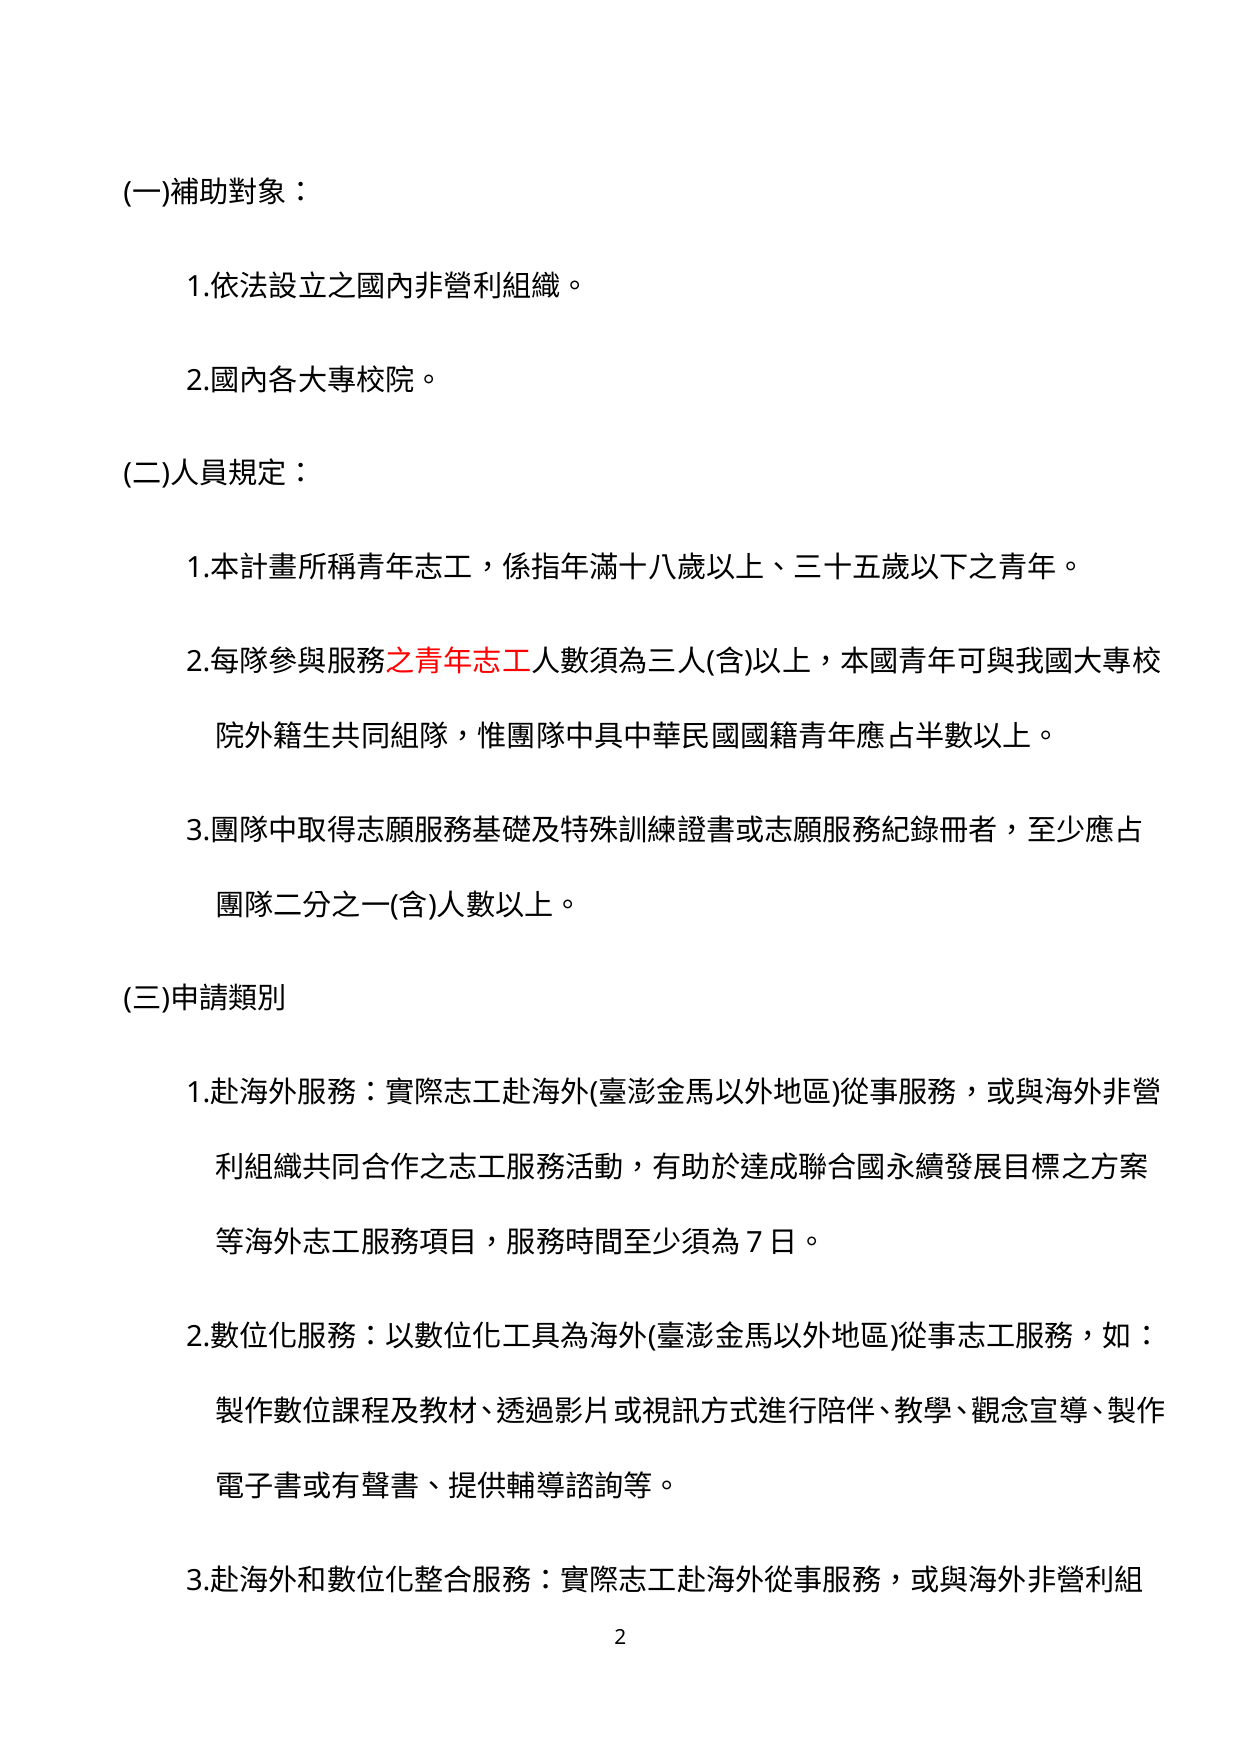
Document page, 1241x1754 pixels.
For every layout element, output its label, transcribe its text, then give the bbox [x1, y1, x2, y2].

text (二)人員規定： [75, 434, 1165, 509]
text 1.本計畫所稱青年志工，係指年滿十八歲以上、三十五歲以下之青年。 [75, 528, 1165, 603]
text (三)申請類別 [75, 959, 1165, 1034]
text 3.赴海外和數位化整合服務：實際志工赴海外從事服務，或與海外非營利組 [186, 1540, 1165, 1615]
text (一)補助對象： [75, 153, 1165, 228]
text 2.國內各大專校院。 [75, 340, 1165, 415]
text 3.團隊中取得志願服務基礎及特殊訓練證書或志願服務紀錄冊者，至少應占團隊二分之一(含)人數以上。 [186, 790, 1165, 940]
text 1.依法設立之國內非營利組織。 [75, 246, 1165, 321]
text 1.赴海外服務：實際志工赴海外(臺澎金馬以外地區)從事服務，或與海外非營利組織共同合作之志工服務活動，有助於達成聯合國永續發展目標之方案等海外志工服務項目，服務時間至少須為7日。 [186, 1053, 1165, 1278]
text 2.每隊參與服務之青年志工人數須為三人(含)以上，本國青年可與我國大專校院外籍生共同組隊，惟團隊中具中華民國國籍青年應占半數以上。 [186, 621, 1165, 771]
text 2.數位化服務：以數位化工具為海外(臺澎金馬以外地區)從事志工服務，如：製作數位課程及教材、透過影片或視訊方式進行陪伴、教學、觀念宣導、製作電子書或有聲書、提供輔導諮詢等。 [186, 1296, 1165, 1521]
